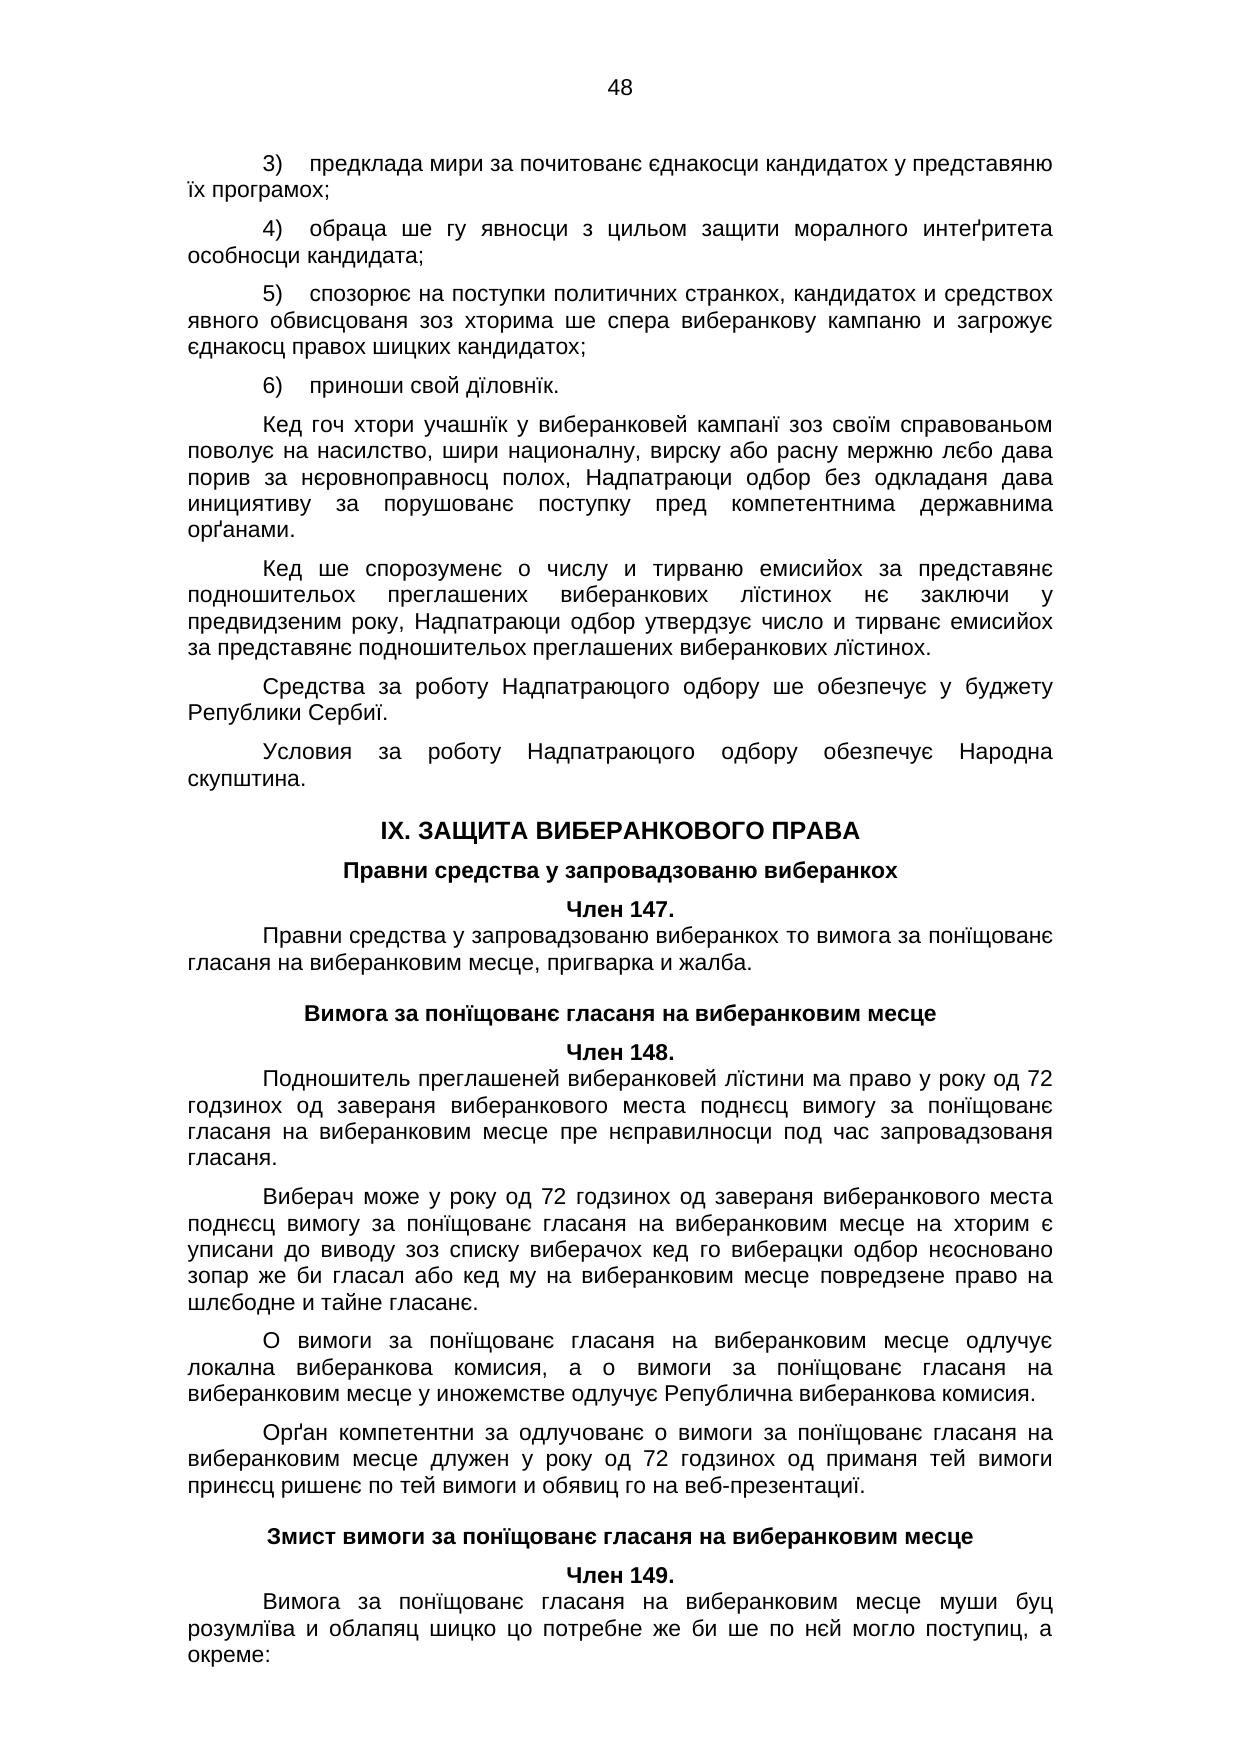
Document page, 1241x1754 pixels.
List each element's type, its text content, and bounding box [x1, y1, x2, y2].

text Средства за роботу Надпатраюцого одбору ше обезпечує у буджету Републики Сербиї. [187, 673, 1053, 726]
text Орґан компетентни за одлучованє о вимоги за понїщованє гласаня на виберанковим месце длужен у року од 72 годзинох од приманя тей вимоги принєсц ришенє по тей вимоги и обявиц го на веб-презентациї. [187, 1419, 1053, 1498]
text Вимога за понїщованє гласаня на виберанковим месце [262, 1000, 978, 1026]
text 5) спозорює на поступки политичних странкох, кандидатох и средствох явного обвисцованя зоз хторима ше спера виберанкову кампаню и загрожує єднакосц правох шицких кандидатох; [187, 280, 1053, 359]
text 3) предклада мири за почитованє єднакосци кандидатох у представяню їх програмох; [187, 150, 1053, 203]
text Вимога за понїщованє гласаня на виберанковим месце муши буц розумлїва и облапяц шицко цо потребне же би ше по нєй могло поступиц, а окреме: [187, 1588, 1053, 1667]
text Подношитель преглашеней виберанковей лїстини ма право у року од 72 годзинох од завераня виберанкового места поднєсц вимогу за понїщованє гласаня на виберанковим месце пре нєправилносци под час запровадзованя гласаня. [187, 1065, 1053, 1171]
text 4) обраца ше гу явносци з цильом защити моралного интеґритета особносци кандидата; [187, 215, 1053, 268]
text 6) приноши свой дїловнїк. [187, 372, 1053, 398]
text Змист вимоги за понїщованє гласаня на виберанковим месце [262, 1523, 978, 1549]
text Член 149. [262, 1562, 978, 1588]
text О вимоги за понїщованє гласаня на виберанковим месце одлучує локална виберанкова комисия, а о вимоги за понїщованє гласаня на виберанковим месце у иножемстве одлучує Републична виберанкова комисия. [187, 1327, 1053, 1407]
text Правни средства у запровадзованю виберанкох [262, 857, 978, 883]
text Член 148. [262, 1039, 978, 1065]
text Кед гоч хтори учашнїк у виберанковей кампанї зоз своїм справованьом поволує на насилство, шири националну, вирску або расну мержню лєбо дава порив за нєровноправносц полох, Надпатраюци одбор без одкладаня дава инициятиву за порушованє поступку пред компетентнима державнима орґанами. [187, 411, 1053, 543]
text IX. ЗАЩИТА ВИБЕРАНКОВОГО ПРАВА [262, 816, 978, 845]
text Условия за роботу Надпатраюцого одбору обезпечує Народна скупштина. [187, 738, 1053, 791]
text Виберач може у року од 72 годзинох од завераня виберанкового места поднєсц вимогу за понїщованє гласаня на виберанковим месце на хторим є уписани до виводу зоз списку виберачох кед го виберацки одбор нєосновано зопар же би гласал або кед му на виберанковим месце повредзене право на шлєбодне и тайне гласанє. [187, 1183, 1053, 1315]
text Кед ше спорозуменє о числу и тирваню емисийох за представянє подношительох преглашених виберанкових лїстинох нє заключи у предвидзеним року, Надпатраюци одбор утвердзує число и тирванє емисийох за представянє подношительох преглашених виберанкових лїстинох. [187, 555, 1053, 661]
text Член 147. [262, 896, 978, 922]
text Правни средства у запровадзованю виберанкох то вимога за понїщованє гласаня на виберанковим месце, пригварка и жалба. [187, 922, 1053, 975]
